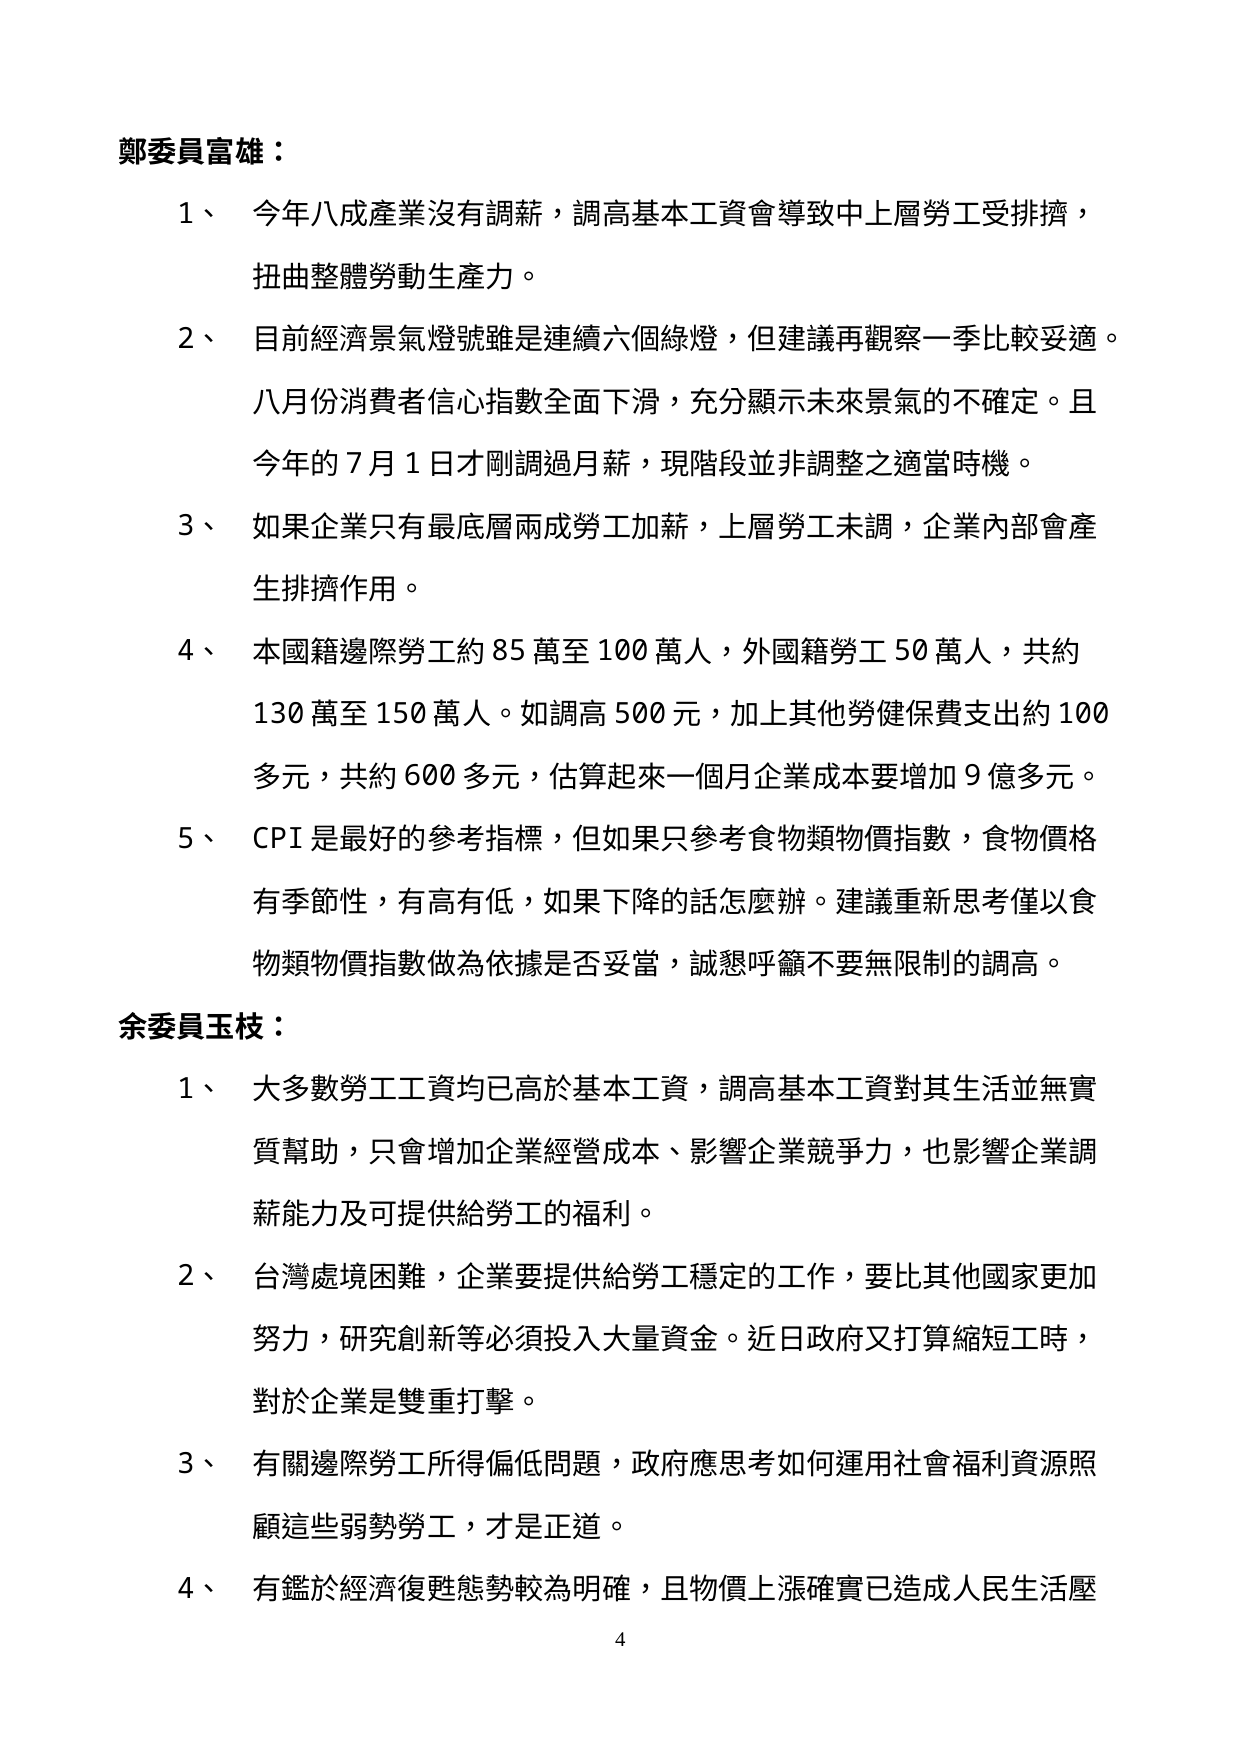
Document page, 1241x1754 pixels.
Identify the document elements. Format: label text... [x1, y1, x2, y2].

list 台灣處境困難，企業要提供給勞工穩定的工作，要比其他國家更加努力，研究創新等必須投入大量資金。近日政府又打算縮短工時，對於企業是雙重打擊。 [177, 1233, 1122, 1420]
list 有鑑於經濟復甦態勢較為明確，且物價上漲確實已造成人民生活壓 [177, 1545, 1122, 1608]
list CPI是最好的參考指標，但如果只參考食物類物價指數，食物價格有季節性，有高有低，如果下降的話怎麼辦。建議重新思考僅以食物類物價指數做為依據是否妥當，誠懇呼籲不要無限制的調高。 [177, 795, 1122, 983]
list 本國籍邊際勞工約85萬至100萬人，外國籍勞工50萬人，共約130萬至150萬人。如調高500元，加上其他勞健保費支出約100多元，共約600多元，估算起來一個月企業成本要增加9億多元。 [177, 608, 1122, 795]
list 如果企業只有最底層兩成勞工加薪，上層勞工未調，企業內部會產生排擠作用。 [177, 483, 1122, 608]
list 有關邊際勞工所得偏低問題，政府應思考如何運用社會福利資源照顧這些弱勢勞工，才是正道。 [177, 1420, 1122, 1545]
list 目前經濟景氣燈號雖是連續六個綠燈，但建議再觀察一季比較妥適。八月份消費者信心指數全面下滑，充分顯示未來景氣的不確定。且今年的7月1日才剛調過月薪，現階段並非調整之適當時機。 [177, 295, 1122, 483]
list 今年八成產業沒有調薪，調高基本工資會導致中上層勞工受排擠，扭曲整體勞動生產力。 [177, 170, 1122, 295]
list 大多數勞工工資均已高於基本工資，調高基本工資對其生活並無實質幫助，只會增加企業經營成本、影響企業競爭力，也影響企業調薪能力及可提供給勞工的福利。 [177, 1045, 1122, 1233]
text 鄭委員富雄： [118, 108, 1122, 170]
text 余委員玉枝： [118, 983, 1122, 1045]
